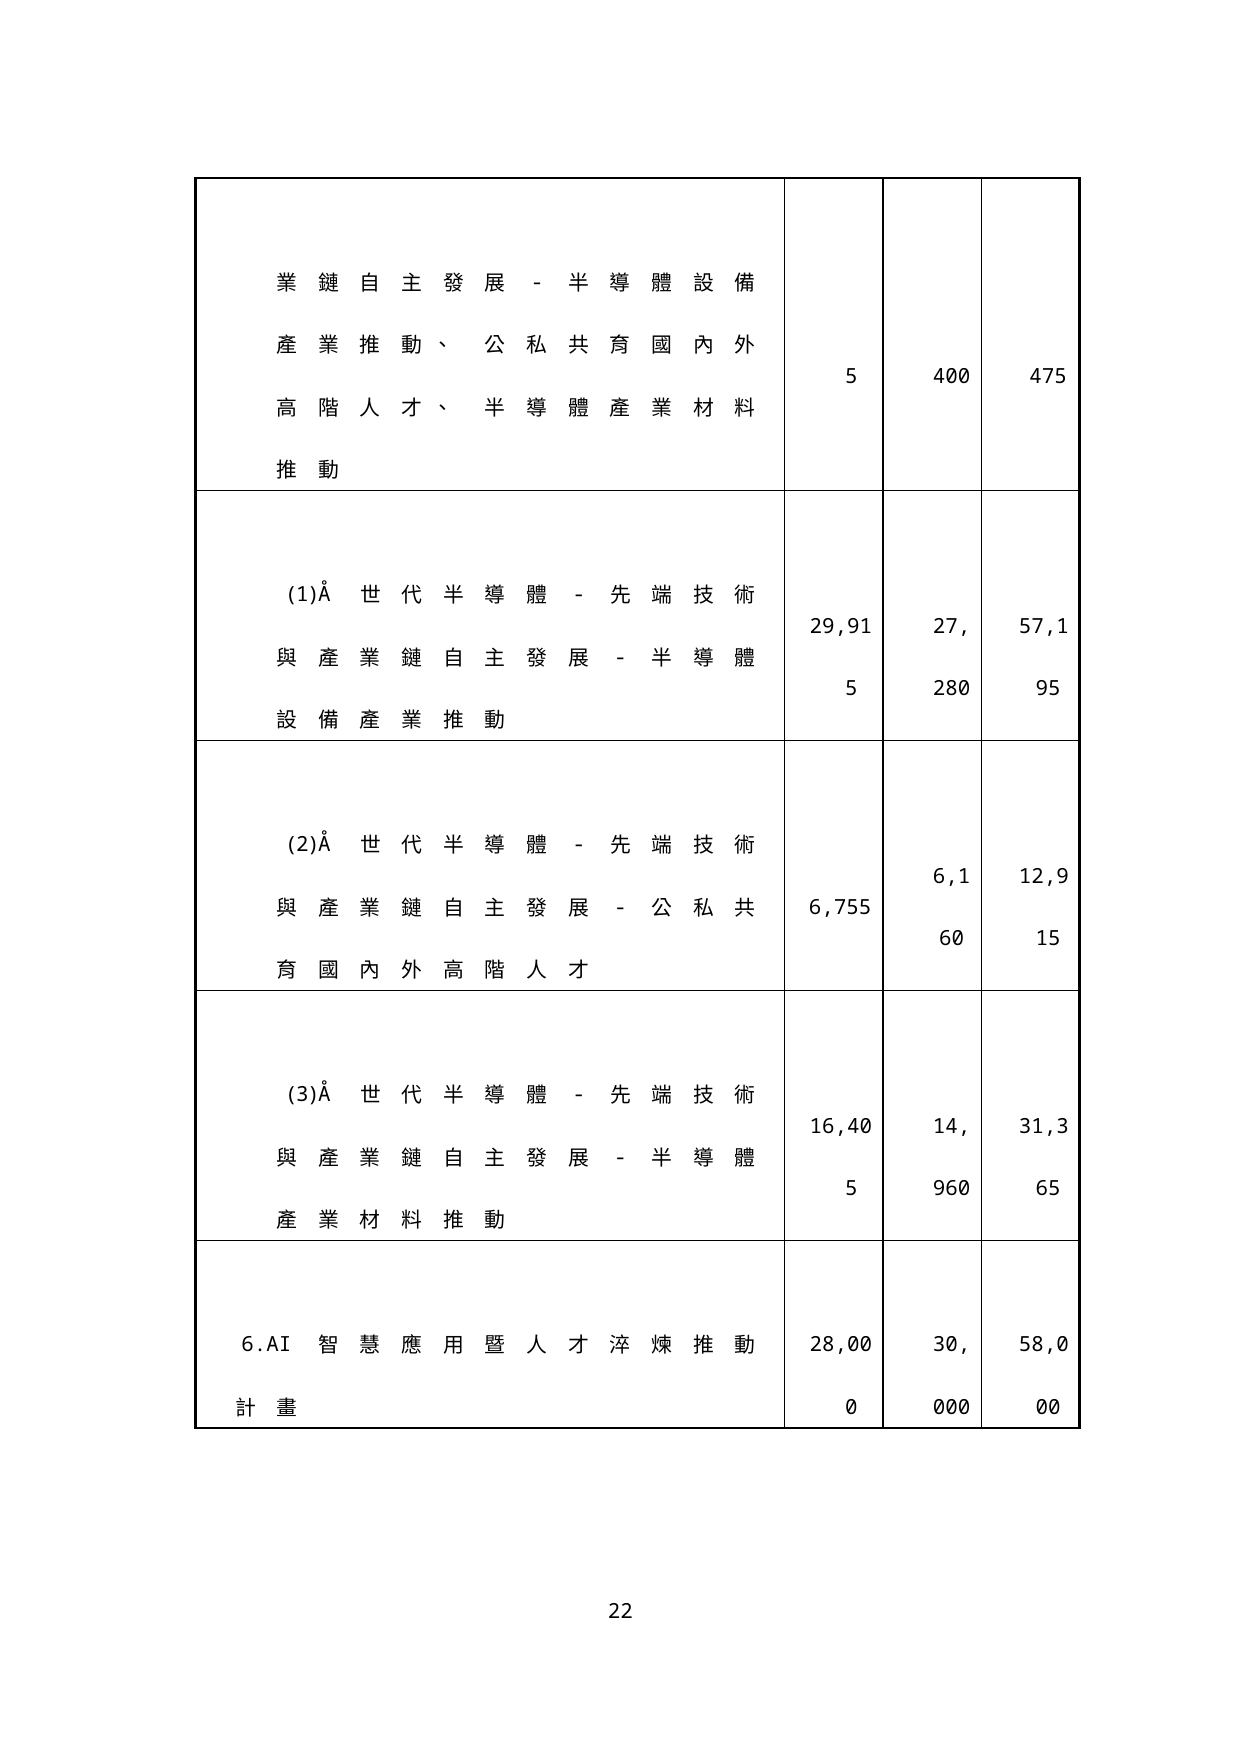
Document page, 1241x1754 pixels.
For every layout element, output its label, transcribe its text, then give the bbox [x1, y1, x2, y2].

table_cell 29,915 [785, 491, 882, 740]
table_cell 57,195 [982, 491, 1078, 740]
table_cell 業鏈自主發展-半導體設備產業推動、公私共育國內外高階人才、半導體產業材料推動 [197, 179, 784, 490]
table_cell 6.AI智慧應用暨人才淬煉推動計畫 [197, 1241, 784, 1427]
table_cell 14,960 [884, 991, 981, 1240]
table_cell (3)Å世代半導體-先端技術與產業鏈自主發展-半導體產業材料推動 [197, 991, 784, 1240]
table_cell 28,000 [785, 1241, 882, 1427]
table_cell 12,915 [982, 741, 1078, 990]
table_cell (2)Å世代半導體-先端技術與產業鏈自主發展-公私共育國內外高階人才 [197, 741, 784, 990]
table_cell 5 [785, 179, 882, 490]
table_cell 30,000 [884, 1241, 981, 1427]
table_cell 31,365 [982, 991, 1078, 1240]
table_cell 400 [884, 179, 981, 490]
table_cell 6,755 [785, 741, 882, 990]
table_cell (1)Å世代半導體-先端技術與產業鏈自主發展-半導體設備產業推動 [197, 491, 784, 740]
table_cell 27,280 [884, 491, 981, 740]
table_cell 16,405 [785, 991, 882, 1240]
table_cell 475 [982, 179, 1078, 490]
table_cell 6,160 [884, 741, 981, 990]
table_cell 58,000 [982, 1241, 1078, 1427]
